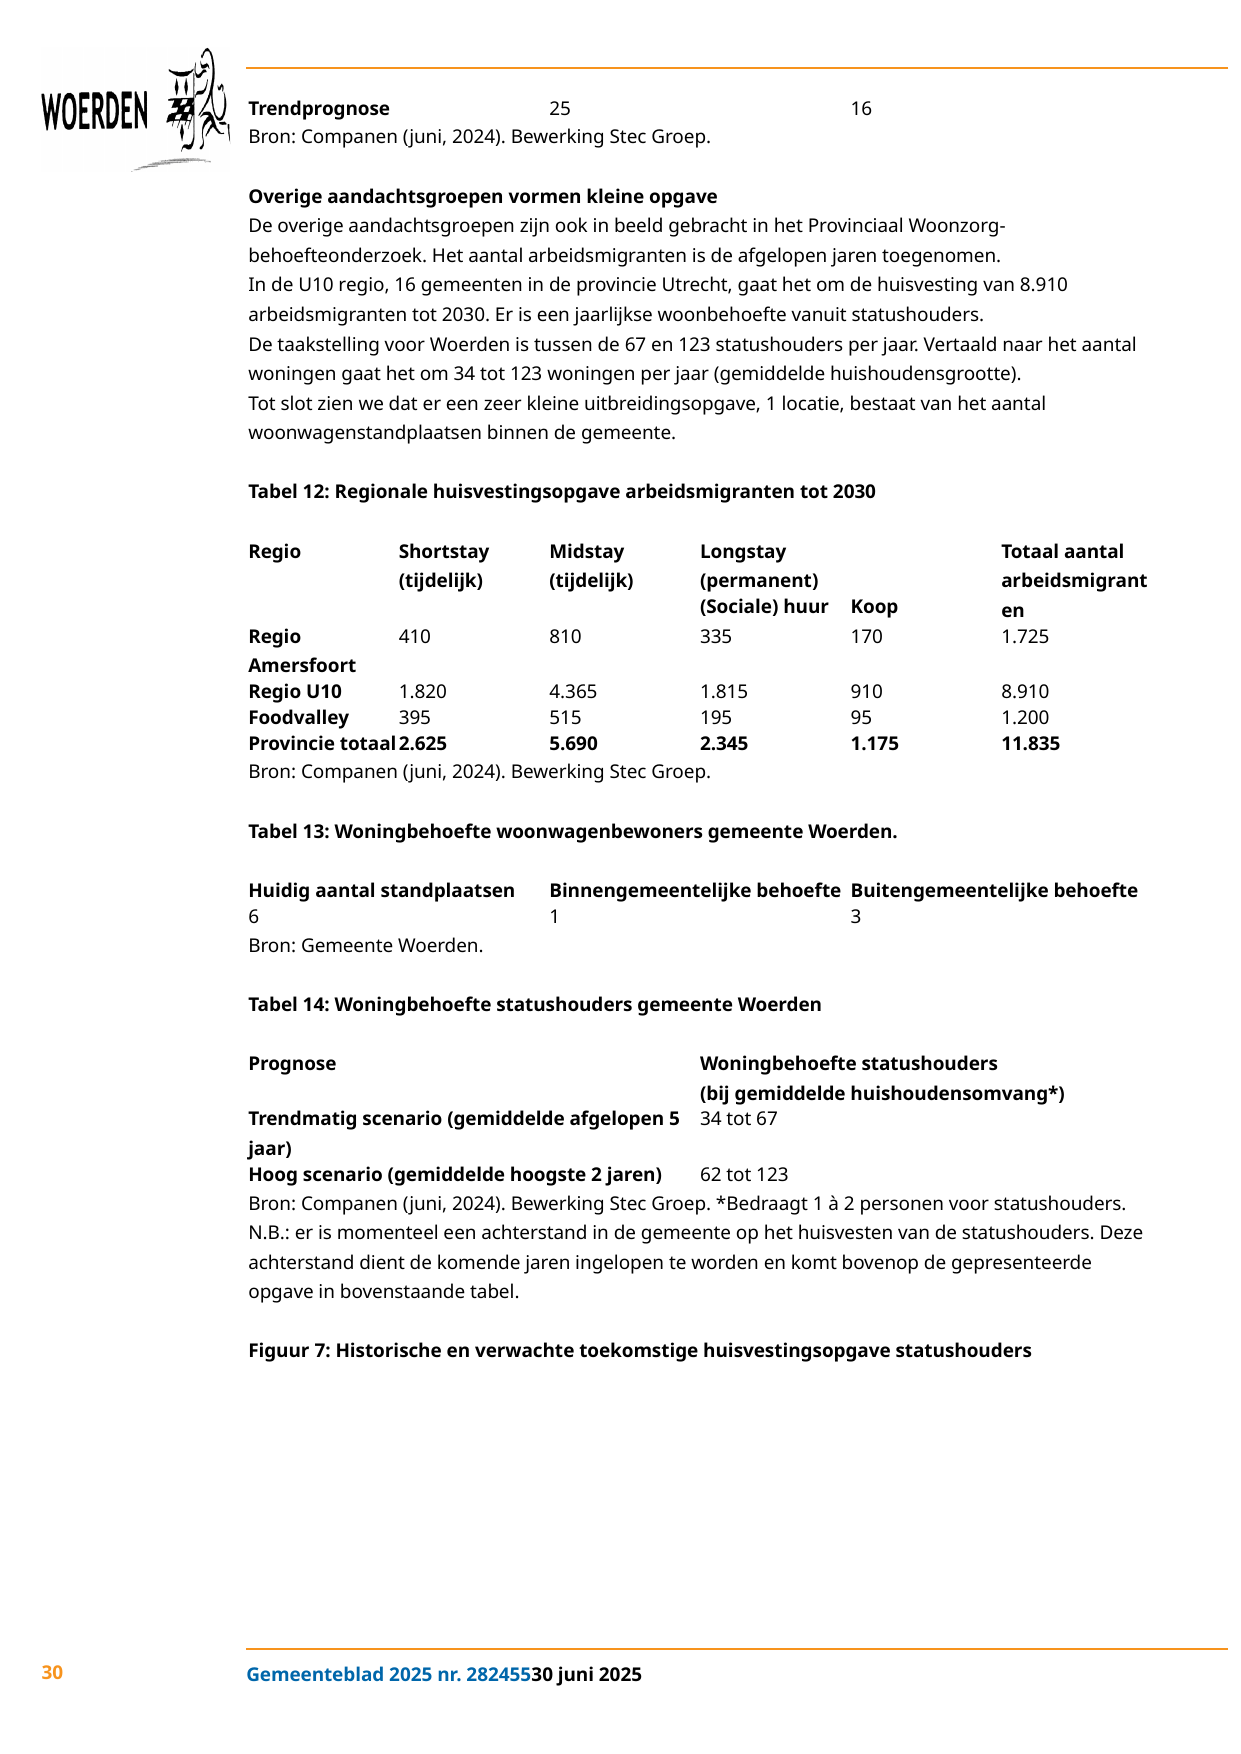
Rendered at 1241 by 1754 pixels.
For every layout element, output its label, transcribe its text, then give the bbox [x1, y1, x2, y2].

table_cell 16 [850, 95, 1152, 121]
table_cell 910 [850, 678, 1001, 704]
table_header Shortstay (tijdelijk) [399, 538, 549, 623]
table_cell Regio Amersfoort [248, 623, 398, 678]
table_cell Trendprognose [248, 95, 549, 121]
table_cell Koop [850, 593, 1001, 623]
text Tabel 13: Woningbehoefte woonwagenbewoners gemeente Woerden. [248, 818, 1152, 843]
table_cell (Sociale) huur [700, 593, 850, 623]
text Tabel 14: Woningbehoefte statushouders gemeente Woerden [248, 991, 1152, 1017]
table_cell 2.345 [700, 730, 850, 755]
table_cell 1.815 [700, 678, 850, 704]
table_cell 170 [850, 623, 1001, 678]
table_cell 25 [549, 95, 850, 121]
table_cell 335 [700, 623, 850, 678]
text Tabel 12: Regionale huisvestingsopgave arbeidsmigranten tot 2030 [248, 479, 1152, 504]
text In de U10 regio, 16 gemeenten in de provincie Utrecht, gaat het om de huisvesting van 8.910 arbeidsmigranten tot 2030. Er is een jaarlijkse woonbehoefte vanuit statushouders. [248, 272, 1152, 327]
table_cell 395 [399, 704, 549, 730]
text Tot slot zien we dat er een zeer kleine uitbreidingsopgave, 1 locatie, bestaat van het aantal woonwagenstandplaatsen binnen de gemeente. [248, 390, 1152, 445]
table_header Huidig aantal standplaatsen [248, 877, 549, 903]
table_cell Trendmatig scenario (gemiddelde afgelopen 5 jaar) [248, 1106, 700, 1161]
text De overige aandachtsgroepen zijn ook in beeld gebracht in het Provinciaal Woonzorg-behoefteonderzoek. Het aantal arbeidsmigranten is de afgelopen jaren toegenomen. [248, 212, 1152, 268]
table_cell 1 [549, 903, 850, 928]
table_header Totaal aantal arbeidsmigranten [1001, 538, 1152, 623]
table_cell Regio U10 [248, 678, 398, 704]
table_cell 8.910 [1001, 678, 1152, 704]
table_cell 1.200 [1001, 704, 1152, 730]
table_header Regio [248, 538, 398, 623]
table_header Prognose [248, 1050, 700, 1106]
table_cell 34 tot 67 [700, 1106, 1152, 1161]
table_cell 95 [850, 704, 1001, 730]
table_cell 5.690 [549, 730, 700, 755]
table_cell 11.835 [1001, 730, 1152, 755]
table_cell 6 [248, 903, 549, 928]
table_cell 4.365 [549, 678, 700, 704]
text Figuur 7: Historische en verwachte toekomstige huisvestingsopgave statushouders [248, 1338, 1152, 1363]
table_cell 2.625 [399, 730, 549, 755]
table_header Longstay (permanent) [700, 538, 1001, 593]
text Bron: Companen (juni, 2024). Bewerking Stec Groep. [248, 124, 1152, 149]
picture [41, 47, 231, 172]
table_cell Foodvalley [248, 704, 398, 730]
table_header Buitengemeentelijke behoefte [850, 877, 1152, 903]
text Bron: Companen (juni, 2024). Bewerking Stec Groep. *Bedraagt 1 à 2 personen voor statushouders. N.B.: er is momenteel een achterstand in de gemeente op het huisvesten van de statushouders. Deze achterstand dient de komende jaren ingelopen te worden en komt bovenop de gepresenteerde opgave in bovenstaande tabel. [248, 1190, 1152, 1304]
table_cell 1.175 [850, 730, 1001, 755]
table_header Midstay (tijdelijk) [549, 538, 700, 623]
table_cell Provincie totaal [248, 730, 398, 755]
table_cell 195 [700, 704, 850, 730]
table_cell 1.820 [399, 678, 549, 704]
table_cell Hoog scenario (gemiddelde hoogste 2 jaren) [248, 1161, 700, 1187]
text Overige aandachtsgroepen vormen kleine opgave [248, 183, 1152, 209]
text Bron: Gemeente Woerden. [248, 932, 1152, 957]
table_header Binnengemeentelijke behoefte [549, 877, 850, 903]
table_cell 515 [549, 704, 700, 730]
table_cell 3 [850, 903, 1152, 928]
table_cell 410 [399, 623, 549, 678]
table_header Woningbehoefte statushouders (bij gemiddelde huishoudensomvang*) [700, 1050, 1152, 1106]
text Bron: Companen (juni, 2024). Bewerking Stec Groep. [248, 759, 1152, 784]
text De taakstelling voor Woerden is tussen de 67 en 123 statushouders per jaar. Vertaald naar het aantal woningen gaat het om 34 tot 123 woningen per jaar (gemiddelde huishoudensgrootte). [248, 331, 1152, 386]
table_cell 62 tot 123 [700, 1161, 1152, 1187]
table_cell 810 [549, 623, 700, 678]
table_cell 1.725 [1001, 623, 1152, 678]
